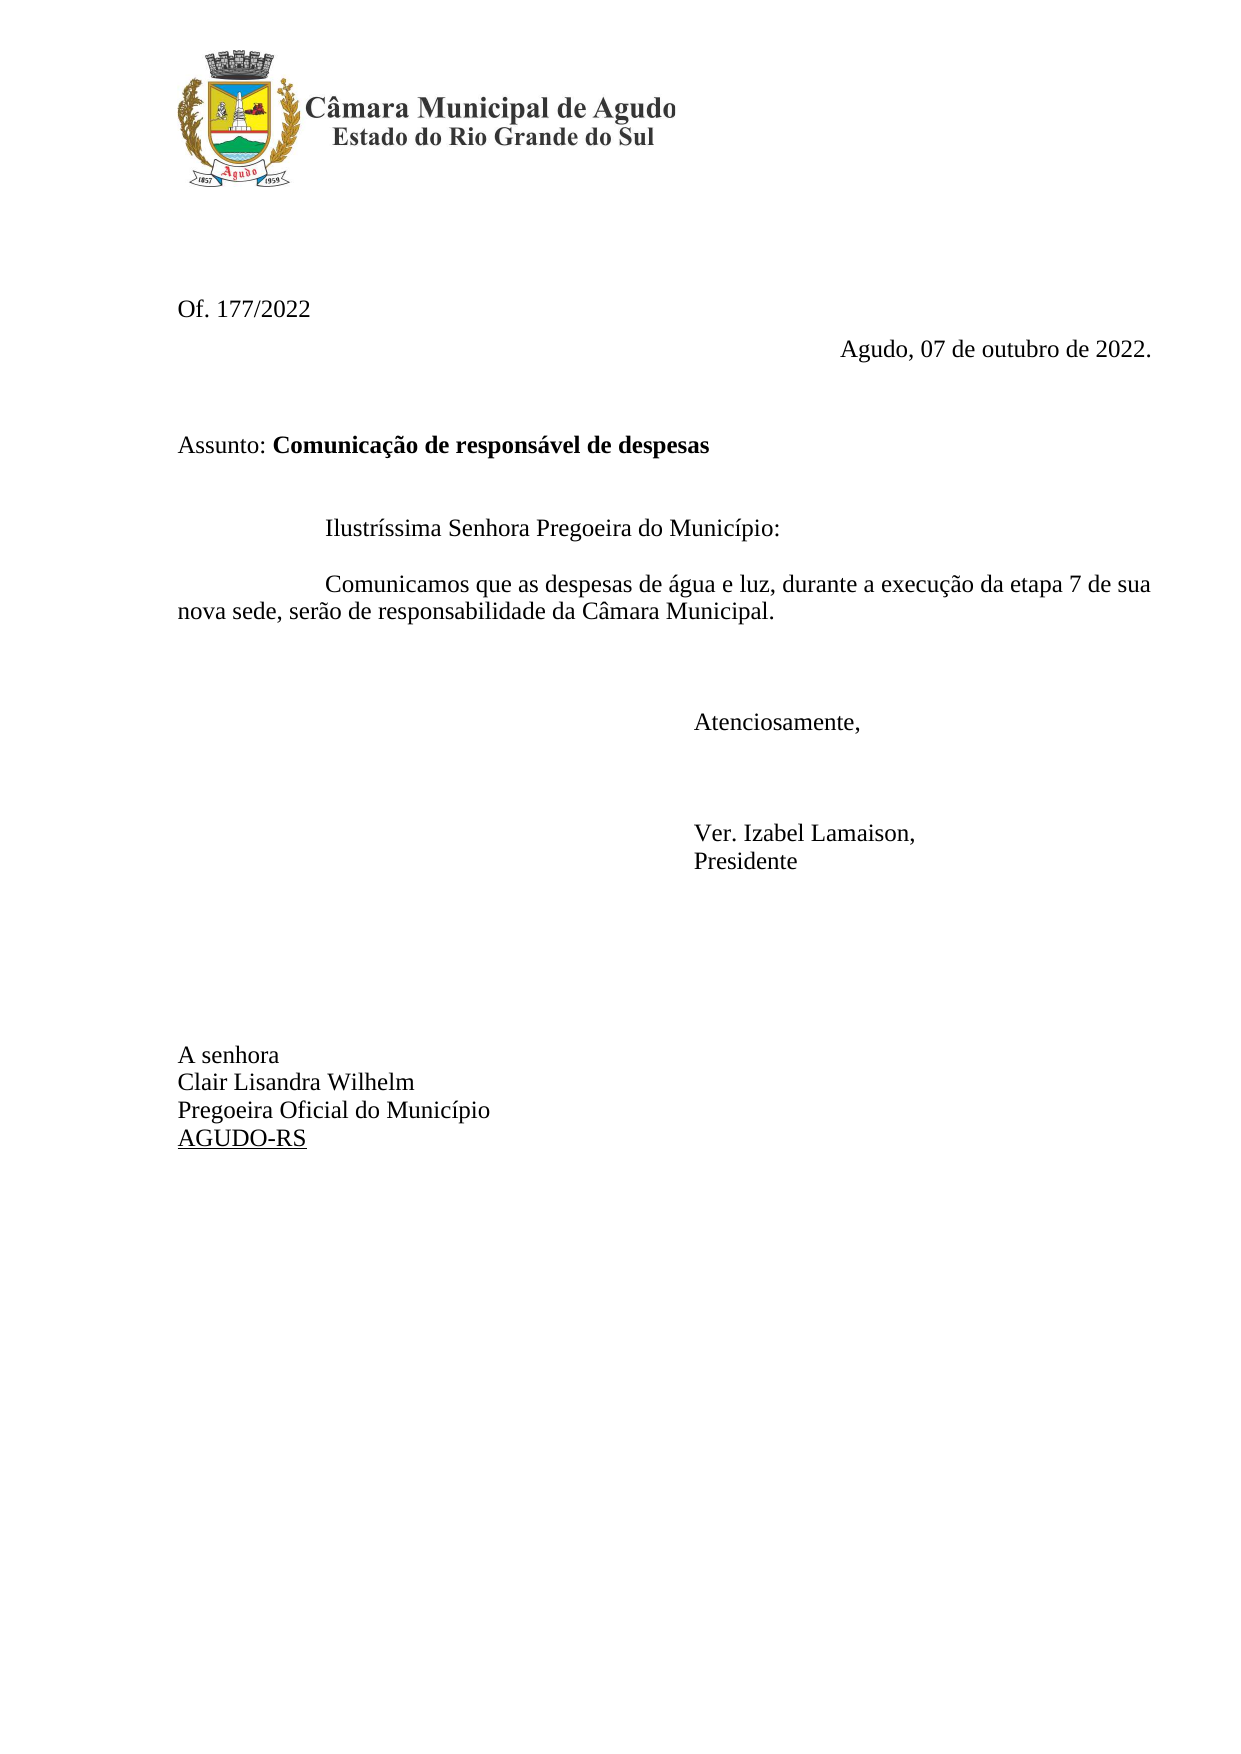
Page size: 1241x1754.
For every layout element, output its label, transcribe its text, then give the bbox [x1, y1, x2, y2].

text Pregoeira Oficial do Município [177, 1096, 1152, 1124]
text Of. 177/2022 [177, 295, 1152, 323]
text Ilustríssima Senhora Pregoeira do Município: [177, 514, 1152, 542]
picture [177, 50, 676, 187]
text Agudo, 07 de outubro de 2022. [177, 336, 1152, 363]
text A senhora [177, 1041, 1152, 1068]
text Comunicamos que as despesas de água e luz, durante a execução da etapa 7 de sua nova sede, serão de responsabilidade da Câmara Municipal. [177, 570, 1152, 625]
text Presidente [546, 847, 1152, 874]
text AGUDO-RS [177, 1124, 1152, 1152]
text Clair Lisandra Wilhelm [177, 1068, 1152, 1096]
text Ver. Izabel Lamaison, [546, 819, 1152, 847]
text Atenciosamente, [546, 708, 1152, 736]
text Assunto: Comunicação de responsável de despesas [177, 431, 1152, 459]
